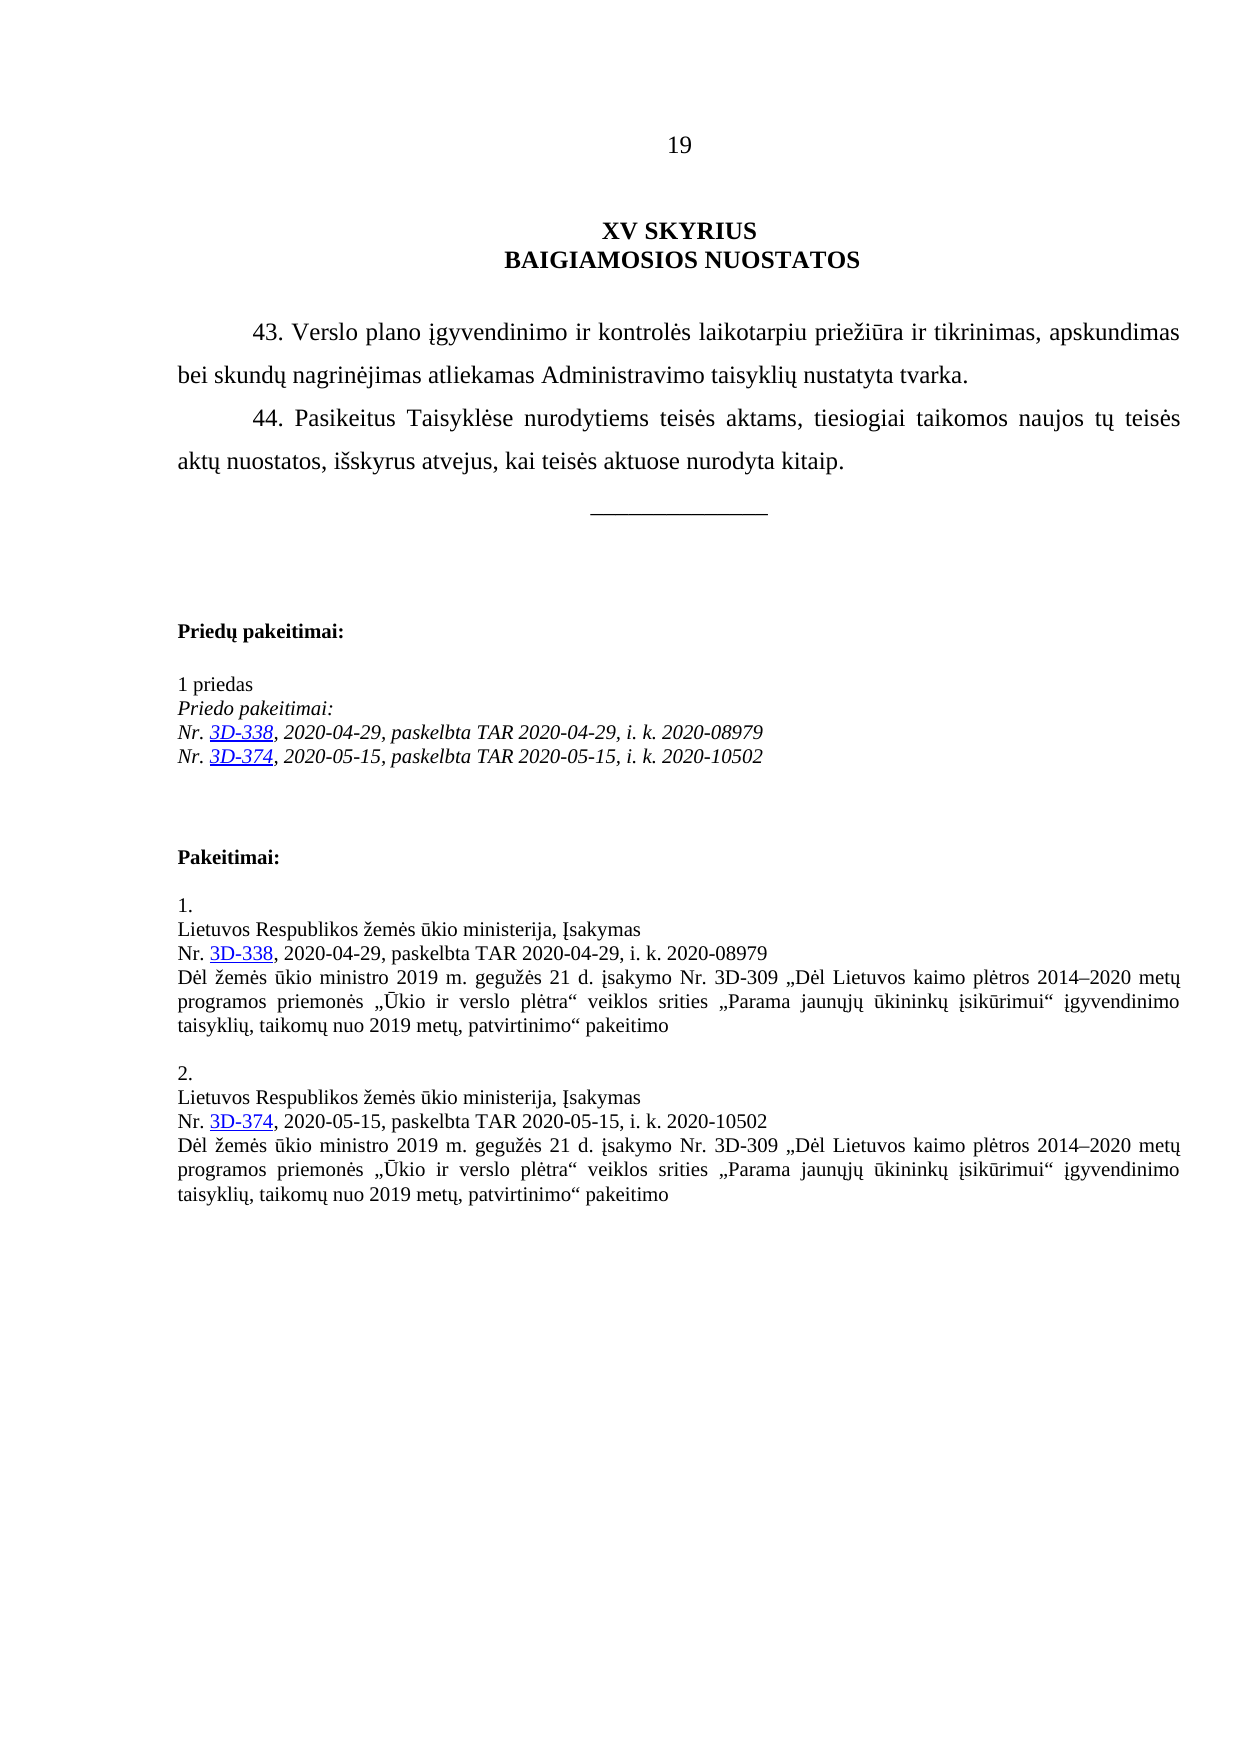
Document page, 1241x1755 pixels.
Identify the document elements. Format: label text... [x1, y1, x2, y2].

text Nr. 3D-374, 2020-05-15, paskelbta TAR 2020-05-15, i. k. 2020-10502 [177, 1109, 1181, 1133]
text Nr. 3D-338, 2020-04-29, paskelbta TAR 2020-04-29, i. k. 2020-08979 [177, 941, 1181, 965]
text XV SKYRIUS [177, 216, 1181, 245]
text 1. [177, 893, 1181, 917]
text Lietuvos Respublikos žemės ūkio ministerija, Įsakymas [177, 917, 1181, 941]
text Dėl žemės ūkio ministro 2019 m. gegužės 21 d. įsakymo Nr. 3D-309 „Dėl Lietuvos kaimo plėtros 2014–2020 metų programos priemonės „Ūkio ir verslo plėtra“ veiklos srities „Parama jaunųjų ūkininkų įsikūrimui“ įgyvendinimo taisyklių, taikomų nuo 2019 metų, patvirtinimo“ pakeitimo [177, 1133, 1181, 1206]
text Priedų pakeitimai: [177, 619, 1181, 643]
text 44. Pasikeitus Taisyklėse nurodytiems teisės aktams, tiesiogiai taikomos naujos tų teisės aktų nuostatos, išskyrus atvejus, kai teisės aktuose nurodyta kitaip. [177, 403, 1181, 475]
text BAIGIAMOSIOS NUOSTATOS [177, 245, 1181, 274]
text 1 priedas [177, 671, 1181, 696]
text ______________ [177, 489, 1181, 518]
text 2. [177, 1061, 1181, 1085]
text 43. Verslo plano įgyvendinimo ir kontrolės laikotarpiu priežiūra ir tikrinimas, apskundimas bei skundų nagrinėjimas atliekamas Administravimo taisyklių nustatyta tvarka. [177, 317, 1181, 389]
text Pakeitimai: [177, 844, 1181, 869]
text Priedo pakeitimai: [177, 696, 1181, 719]
text Dėl žemės ūkio ministro 2019 m. gegužės 21 d. įsakymo Nr. 3D-309 „Dėl Lietuvos kaimo plėtros 2014–2020 metų programos priemonės „Ūkio ir verslo plėtra“ veiklos srities „Parama jaunųjų ūkininkų įsikūrimui“ įgyvendinimo taisyklių, taikomų nuo 2019 metų, patvirtinimo“ pakeitimo [177, 965, 1181, 1037]
text Nr. 3D-338, 2020-04-29, paskelbta TAR 2020-04-29, i. k. 2020-08979 [177, 719, 1181, 744]
text Lietuvos Respublikos žemės ūkio ministerija, Įsakymas [177, 1085, 1181, 1109]
text Nr. 3D-374, 2020-05-15, paskelbta TAR 2020-05-15, i. k. 2020-10502 [177, 744, 1181, 768]
